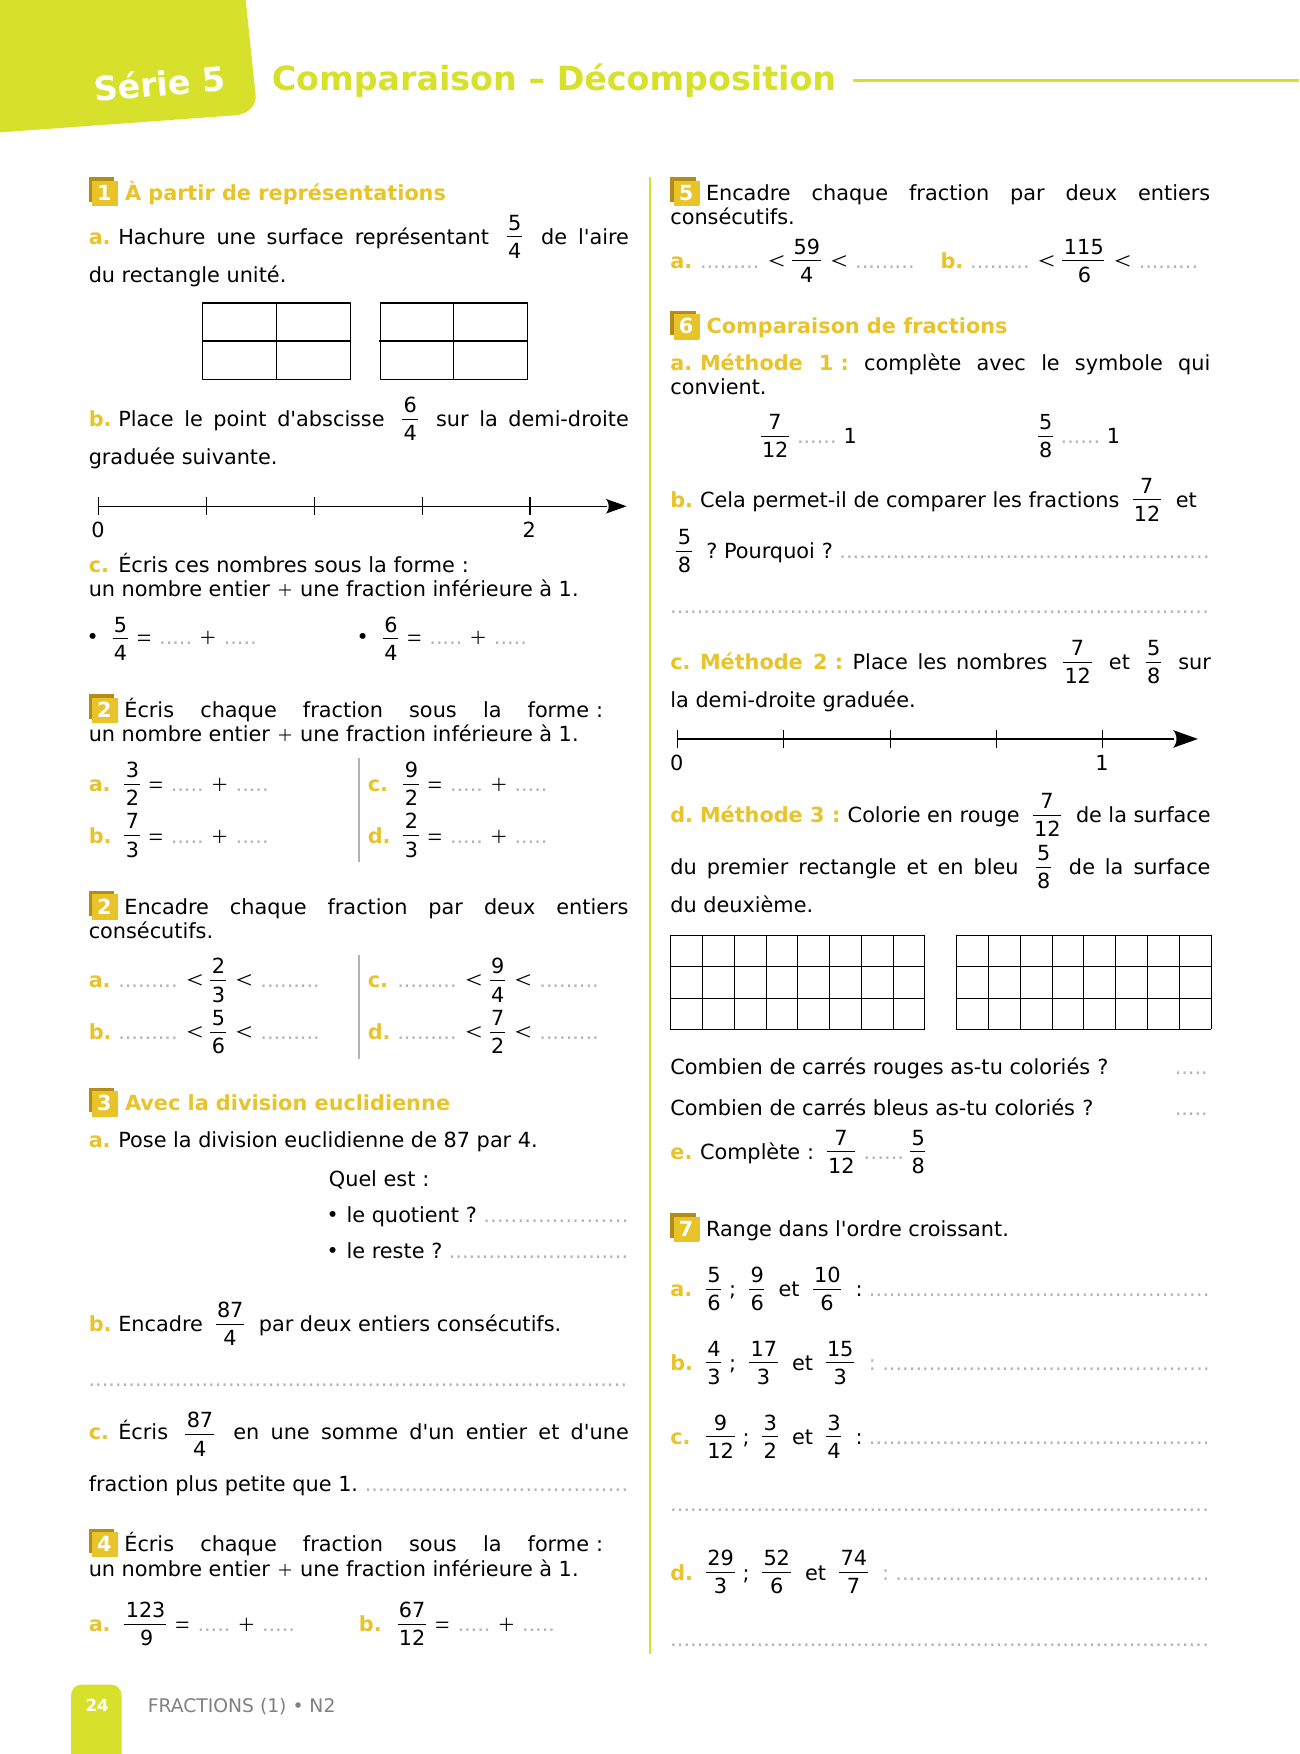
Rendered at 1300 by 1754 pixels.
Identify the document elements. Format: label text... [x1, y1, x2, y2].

list .........  ......... [368, 955, 629, 1007]
list = .....  ..... [88, 613, 359, 665]
table_cell [1180, 967, 1211, 997]
table_header [671, 936, 702, 966]
list Pose la division euclidienne de 87 par 4. [88, 1128, 629, 1152]
table_cell [703, 999, 734, 1029]
table_cell [1084, 999, 1115, 1029]
text ...... 1 [670, 411, 940, 462]
table_header [862, 936, 893, 966]
table_cell [735, 967, 766, 997]
table_header [735, 936, 766, 966]
table_header [1180, 936, 1211, 966]
table_cell [989, 967, 1020, 997]
subtitle Encadre chaque fraction par deux entiers consécutifs. [670, 177, 1211, 229]
subtitle Avec la division euclidienne [114, 1088, 629, 1116]
table_cell [957, 999, 988, 1029]
table_cell [671, 999, 702, 1029]
text ...... 1 [940, 411, 1211, 462]
table_header [830, 936, 861, 966]
table_cell [925, 966, 956, 997]
table_cell [1053, 967, 1083, 997]
table_header [1084, 936, 1115, 966]
table_cell [957, 967, 988, 997]
list = .....  ..... [368, 810, 629, 862]
table_cell [735, 999, 766, 1029]
list Écris ces nombres sous la forme : [88, 553, 629, 577]
list Place le point d'abscisse sur la demi-droite graduée suivante. [88, 394, 629, 470]
list Écris en une somme d'un entier et d'une fraction plus petite que 1. [88, 1409, 629, 1496]
table_header [1053, 936, 1083, 966]
table_cell [1116, 999, 1147, 1029]
list .........  ......... [88, 1007, 350, 1058]
table_cell [894, 999, 924, 1029]
list = .....  ..... [88, 810, 350, 862]
table_header [1116, 936, 1147, 966]
list = .....  ..... [359, 1598, 629, 1650]
table_header [1148, 936, 1179, 966]
subtitle Comparaison de fractions [696, 311, 1211, 339]
list Cela permet-il de comparer les fractions et ? Pourquoi ? [670, 474, 1211, 577]
list ; et : [670, 1241, 1211, 1315]
subtitle Écris chaque fraction sous la forme : un nombre entier  une fraction inférieure à 1. [88, 1528, 629, 1581]
table_cell [1116, 967, 1147, 997]
subtitle Range dans l'ordre croissant. [696, 1213, 1211, 1241]
list .........  ......... [940, 235, 1211, 287]
list = .....  ..... [88, 758, 350, 810]
table_cell [1084, 967, 1115, 997]
list le reste ? [329, 1239, 629, 1263]
subtitle À partir de représentations [114, 177, 629, 205]
table_cell [830, 967, 861, 997]
table_cell [1021, 999, 1052, 1029]
list Encadre par deux entiers consécutifs. [88, 1298, 629, 1350]
list le quotient ? [329, 1203, 629, 1227]
list Combien de carrés rouges as-tu coloriés ? [670, 1038, 1174, 1079]
table_cell [767, 999, 797, 1029]
table_cell [703, 967, 734, 997]
list Méthode 2 : Place les nombres et sur la demi‑droite graduée. [670, 637, 1211, 712]
table_header [798, 936, 829, 966]
table_cell [830, 999, 861, 1029]
list .........  ......... [670, 235, 940, 287]
list Combien de carrés bleus as-tu coloriés ? [670, 1079, 1174, 1120]
table_cell [798, 999, 829, 1029]
table_cell [1148, 967, 1179, 997]
table_header [703, 936, 734, 966]
table_header [925, 935, 956, 966]
table_cell [671, 967, 702, 997]
table_cell [1053, 999, 1083, 1029]
table_header [989, 936, 1020, 966]
list ; et : [670, 1389, 1211, 1463]
list Méthode 1 : complète avec le symbole qui convient. [670, 351, 1211, 399]
list ; et : [670, 1315, 1211, 1389]
subtitle Écris chaque fraction sous la forme : un nombre entier  une fraction inférieure à 1. [88, 694, 629, 747]
text un nombre entier  une fraction inférieure à 1. [88, 577, 629, 602]
table_cell [1180, 999, 1211, 1029]
list = .....  ..... [368, 758, 629, 810]
text Quel est : [329, 1167, 629, 1191]
table_header [767, 936, 797, 966]
table_cell [862, 967, 893, 997]
table_cell [925, 998, 956, 1029]
table_header [1021, 936, 1052, 966]
table_cell [894, 967, 924, 997]
list ; et : [670, 1546, 1211, 1599]
subtitle Encadre chaque fraction par deux entiers consécutifs. [88, 891, 629, 943]
table_cell [1148, 999, 1179, 1029]
list .........  ......... [368, 1007, 629, 1058]
list Hachure une surface représentant de l'aire du rectangle unité. [88, 211, 629, 287]
list = .....  ..... [88, 1598, 359, 1650]
list ..... [1174, 1079, 1211, 1120]
list = .....  ..... [359, 613, 629, 665]
list .........  ......... [88, 955, 350, 1007]
table_header [957, 936, 988, 966]
table_cell [767, 967, 797, 997]
table_header [894, 936, 924, 966]
table_cell [798, 967, 829, 997]
table_cell [1021, 967, 1052, 997]
list Méthode 3 : Colorie en rouge de la surface du premier rectangle et en bleu de la surface du deuxième. [670, 790, 1211, 917]
table_cell [989, 999, 1020, 1029]
list ..... [1174, 1038, 1211, 1079]
table_cell [862, 999, 893, 1029]
list Complète : …... [670, 1126, 1211, 1178]
